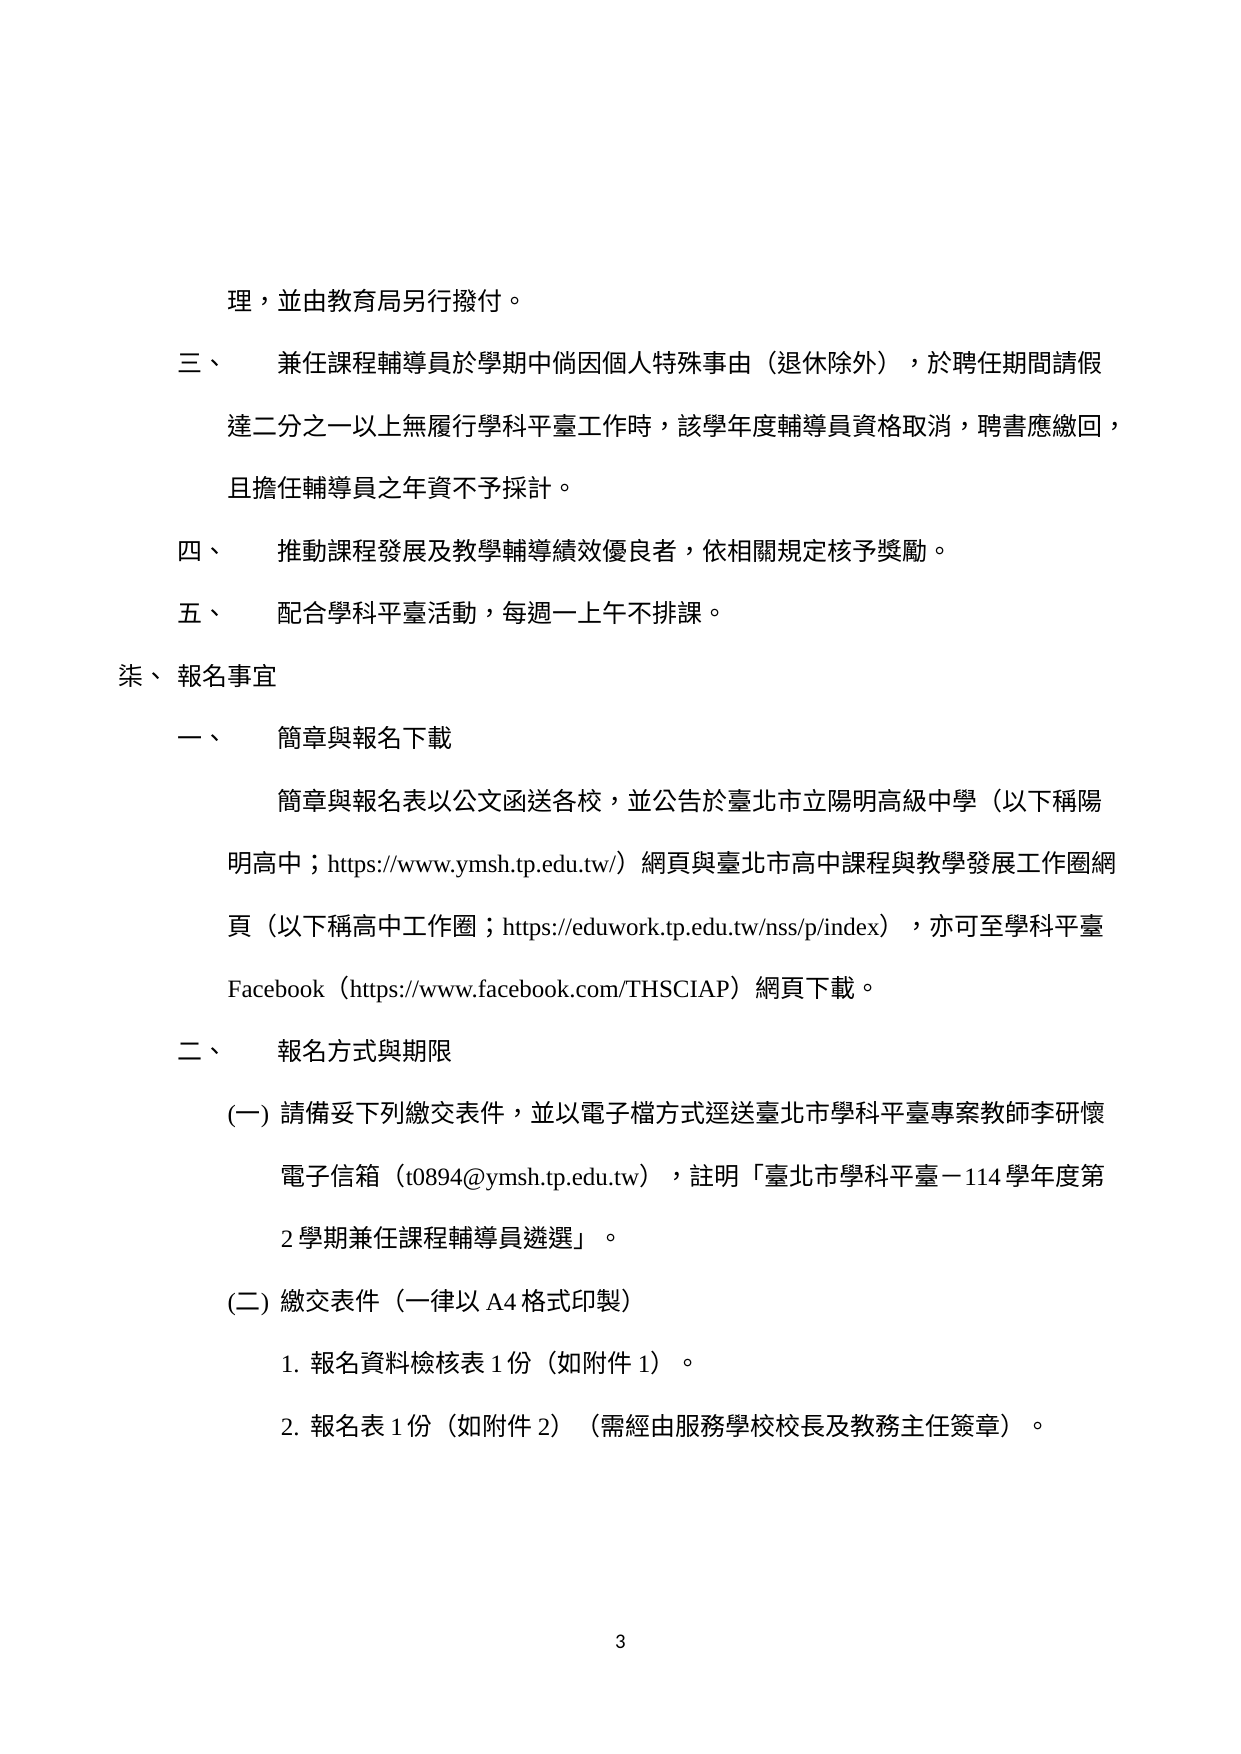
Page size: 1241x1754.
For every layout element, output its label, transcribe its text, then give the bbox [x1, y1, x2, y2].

list 簡章與報名下載 [177, 695, 1122, 758]
list 報名表1份（如附件2）（需經由服務學校校長及教務主任簽章）。 [281, 1383, 1122, 1445]
list 理，並由教育局另行撥付。 [177, 258, 1122, 320]
list 兼任課程輔導員於學期中倘因個人特殊事由（退休除外），於聘任期間請假達二分之一以上無履行學科平臺工作時，該學年度輔導員資格取消，聘書應繳回，且擔任輔導員之年資不予採計。 [177, 320, 1122, 508]
list 報名資料檢核表1份（如附件1）。 [281, 1320, 1122, 1383]
list 報名方式與期限 [177, 1008, 1122, 1070]
list 推動課程發展及教學輔導績效優良者，依相關規定核予獎勵。 [177, 508, 1122, 570]
list 請備妥下列繳交表件，並以電子檔方式逕送臺北市學科平臺專案教師李研懷電子信箱（t0894@ymsh.tp.edu.tw），註明「臺北市學科平臺－114學年度第2學期兼任課程輔導員遴選」。 [227, 1070, 1122, 1258]
list 報名事宜 [118, 633, 1122, 695]
list 繳交表件（一律以A4格式印製） [227, 1258, 1122, 1320]
list 配合學科平臺活動，每週一上午不排課。 [177, 570, 1122, 633]
text 簡章與報名表以公文函送各校，並公告於臺北市立陽明高級中學（以下稱陽明高中；https://www.ymsh.tp.edu.tw/）網頁與臺北市高中課程與教學發展工作圈網頁（以下稱高中工作圈；https://eduwork.tp.edu.tw/nss/p/index），亦可至學科平臺Facebook（https://www.facebook.com/THSCIAP）網頁下載。 [227, 758, 1122, 1008]
